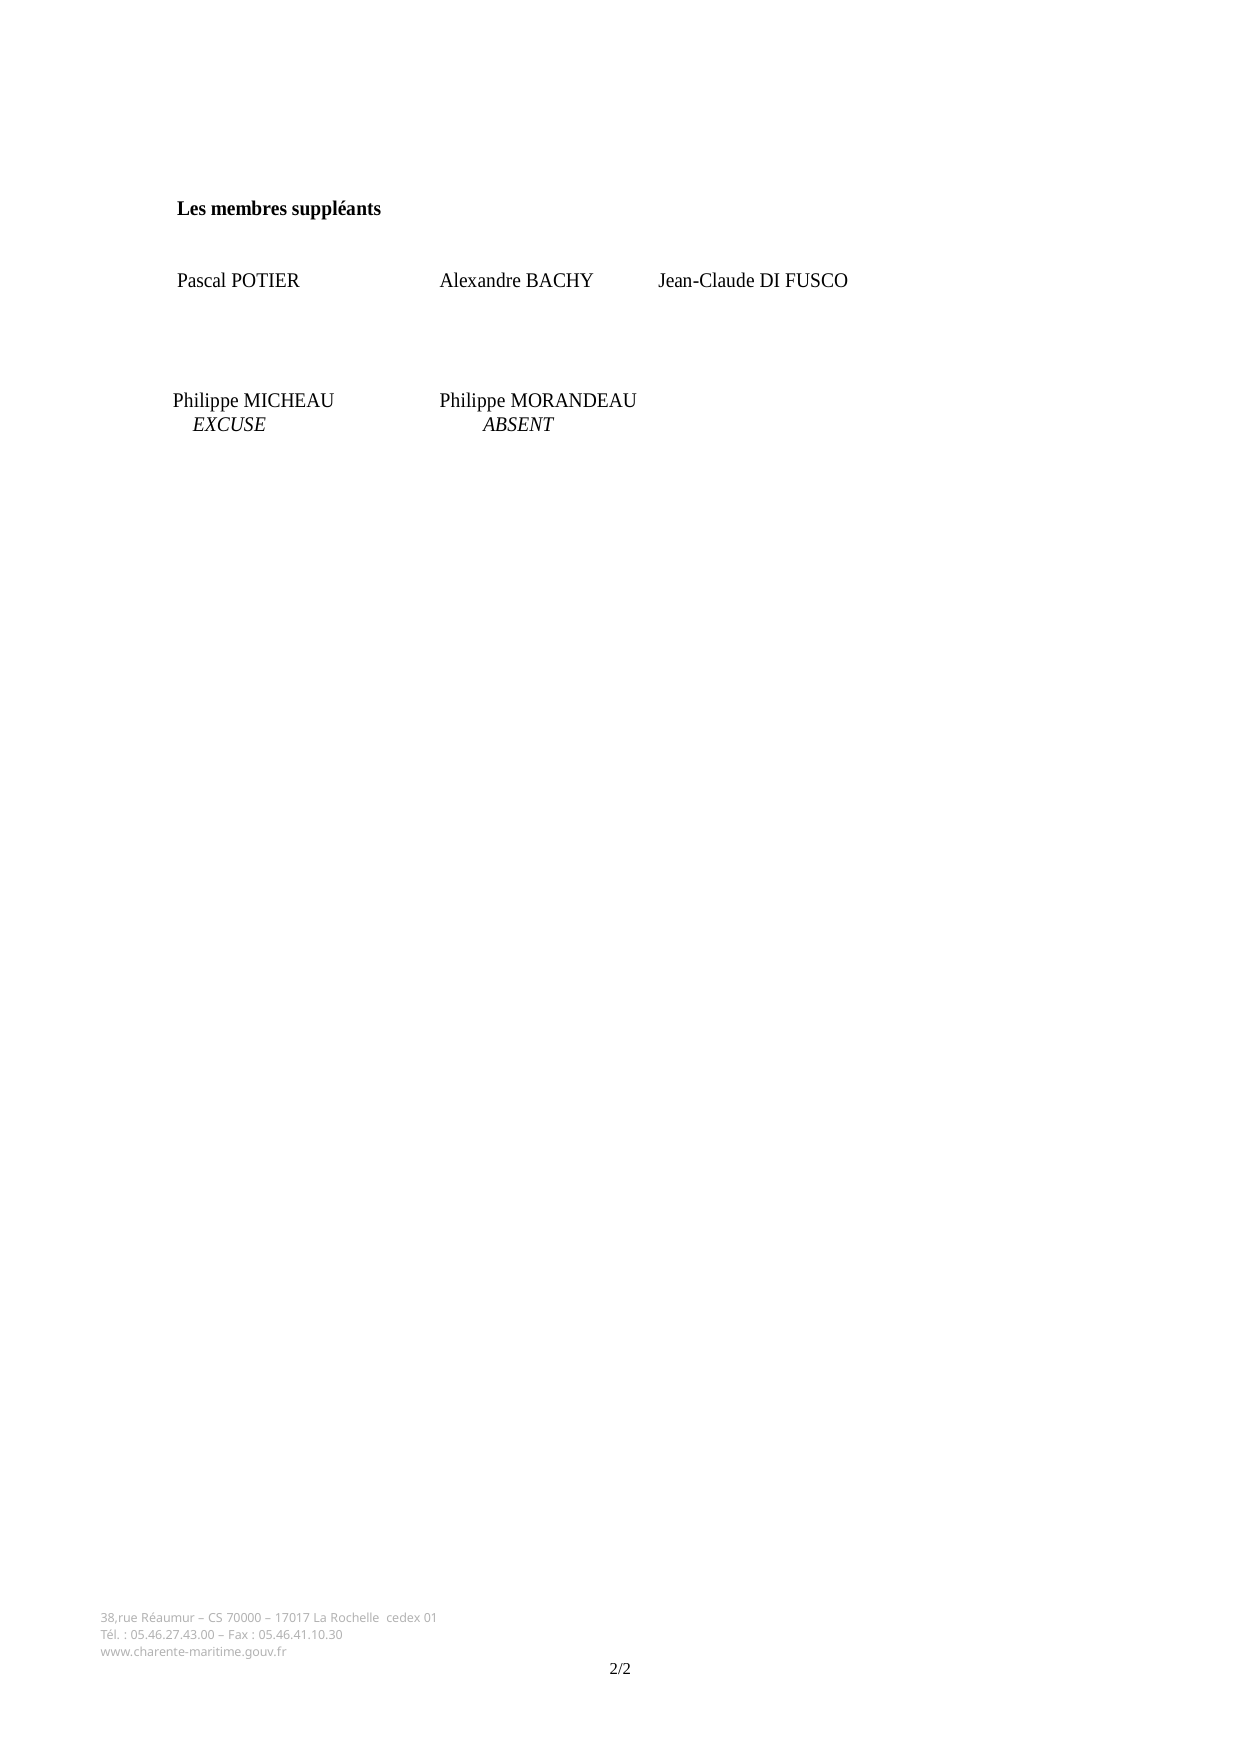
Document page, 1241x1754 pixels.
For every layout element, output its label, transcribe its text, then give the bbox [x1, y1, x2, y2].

text Philippe MICHEAU Philippe MORANDEAU [118, 388, 1139, 412]
text EXCUSE ABSENT [118, 412, 1139, 436]
text Pascal POTIER Alexandre BACHY Jean-Claude DI FUSCO [177, 267, 1139, 292]
text Les membres suppléants [177, 195, 1139, 219]
